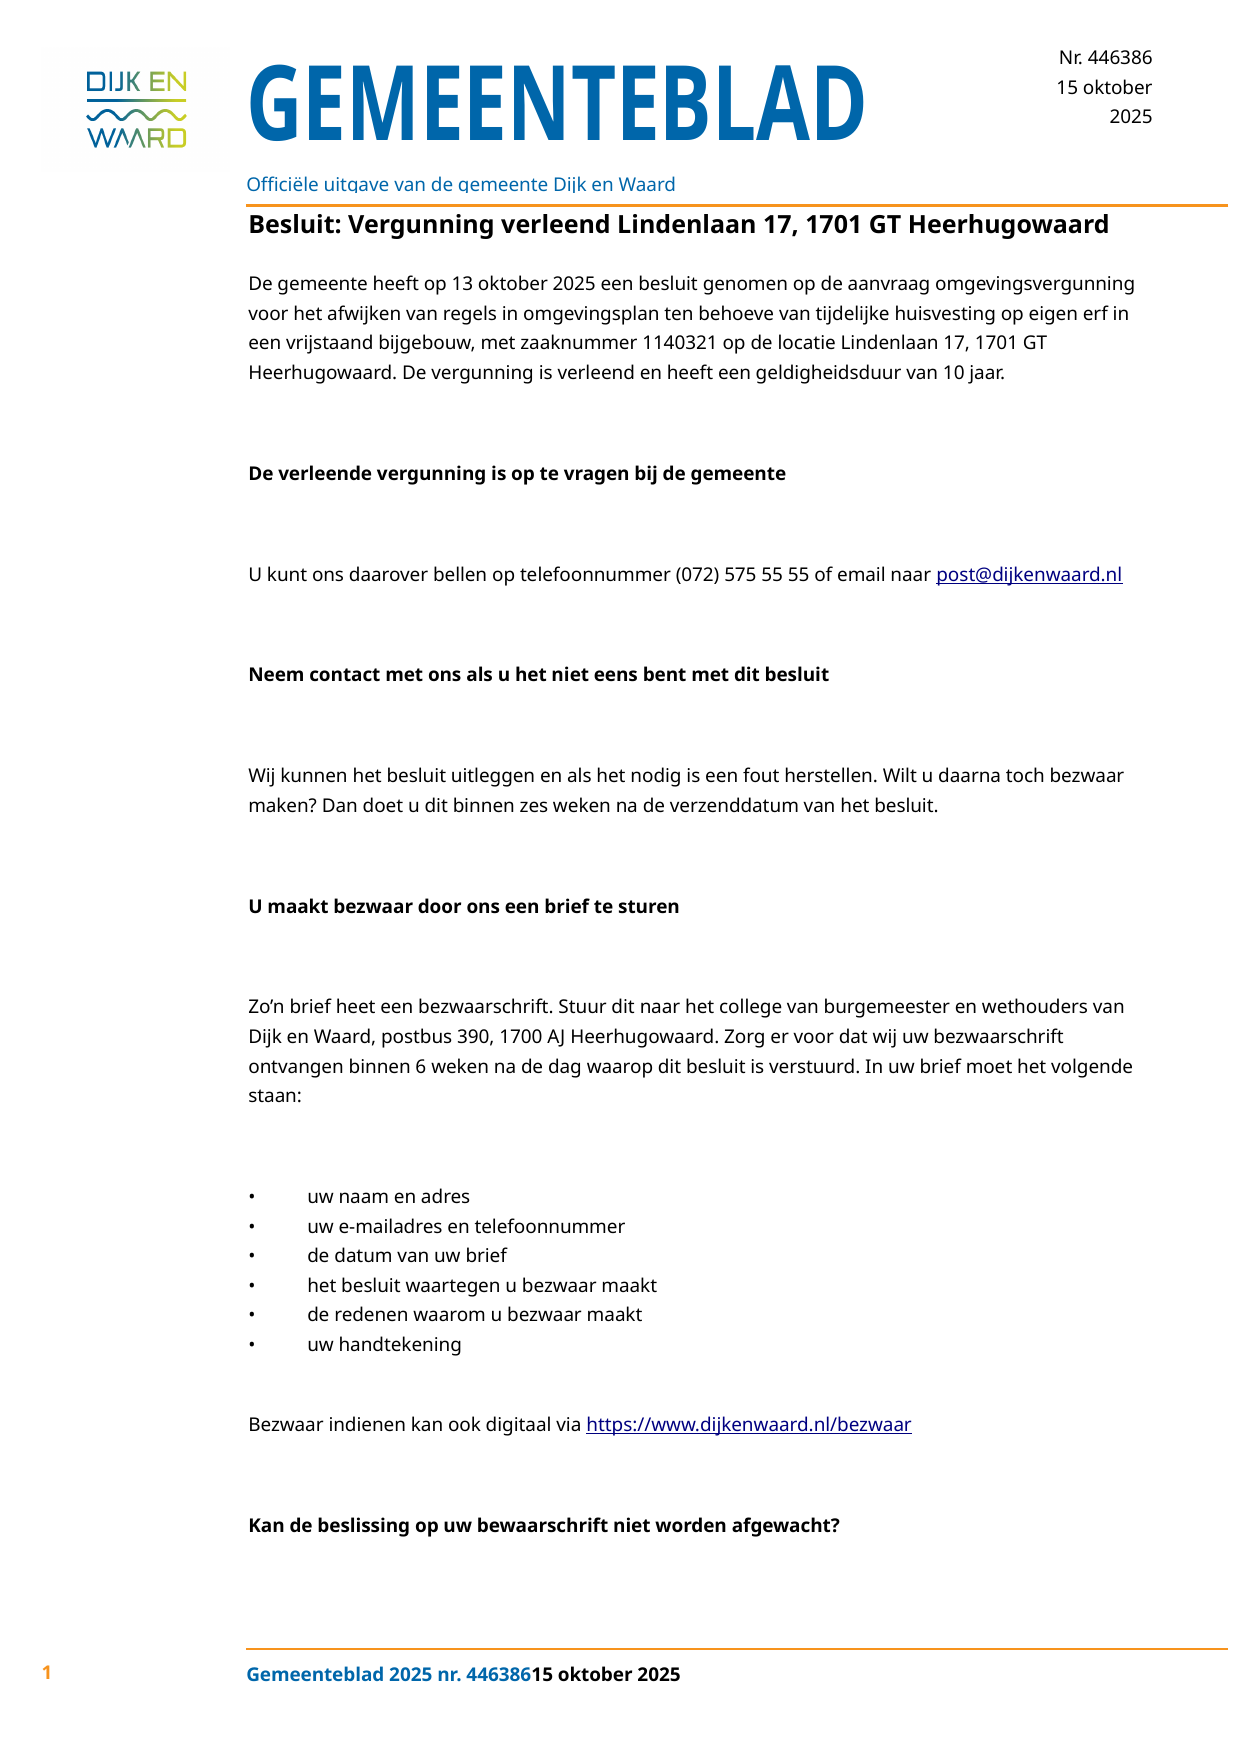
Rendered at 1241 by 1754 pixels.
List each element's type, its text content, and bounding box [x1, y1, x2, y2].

list het besluit waartegen u bezwaar maakt [248, 1272, 1152, 1298]
text Besluit: Vergunning verleend Lindenlaan 17, 1701 GT Heerhugowaard [248, 207, 1152, 241]
text Kan de beslissing op uw bewaarschrift niet worden afgewacht? [248, 1512, 1152, 1538]
text De verleende vergunning is op te vragen bij de gemeente [248, 460, 1152, 486]
text Bezwaar indienen kan ook digitaal via https://www.dijkenwaard.nl/bezwaar [248, 1411, 1152, 1437]
list de datum van uw brief [248, 1242, 1152, 1268]
list de redenen waarom u bezwaar maakt [248, 1302, 1152, 1327]
text Neem contact met ons als u het niet eens bent met dit besluit [248, 662, 1152, 687]
list uw e-mailadres en telefoonnummer [248, 1213, 1152, 1238]
list uw handtekening [248, 1331, 1152, 1357]
text Zo’n brief heet een bezwaarschrift. Stuur dit naar het college van burgemeester en wethouders van Dijk en Waard, postbus 390, 1700 AJ Heerhugowaard. Zorg er voor dat wij uw bezwaarschrift ontvangen binnen 6 weken na de dag waarop dit besluit is verstuurd. In uw brief moet het volgende staan: [248, 994, 1152, 1108]
picture [41, 47, 231, 172]
list uw naam en adres [248, 1183, 1152, 1209]
text U kunt ons daarover bellen op telefoonnummer (072) 575 55 55 of email naar post@dijkenwaard.nl [248, 561, 1152, 586]
text U maakt bezwaar door ons een brief te sturen [248, 893, 1152, 918]
text Wij kunnen het besluit uitleggen en als het nodig is een fout herstellen. Wilt u daarna toch bezwaar maken? Dan doet u dit binnen zes weken na de verzenddatum van het besluit. [248, 762, 1152, 818]
text De gemeente heeft op 13 oktober 2025 een besluit genomen op de aanvraag omgevingsvergunning voor het afwijken van regels in omgevingsplan ten behoeve van tijdelijke huisvesting op eigen erf in een vrijstaand bijgebouw, met zaaknummer 1140321 op de locatie Lindenlaan 17, 1701 GT Heerhugowaard. De vergunning is verleend en heeft een geldigheidsduur van 10 jaar. [248, 270, 1152, 385]
